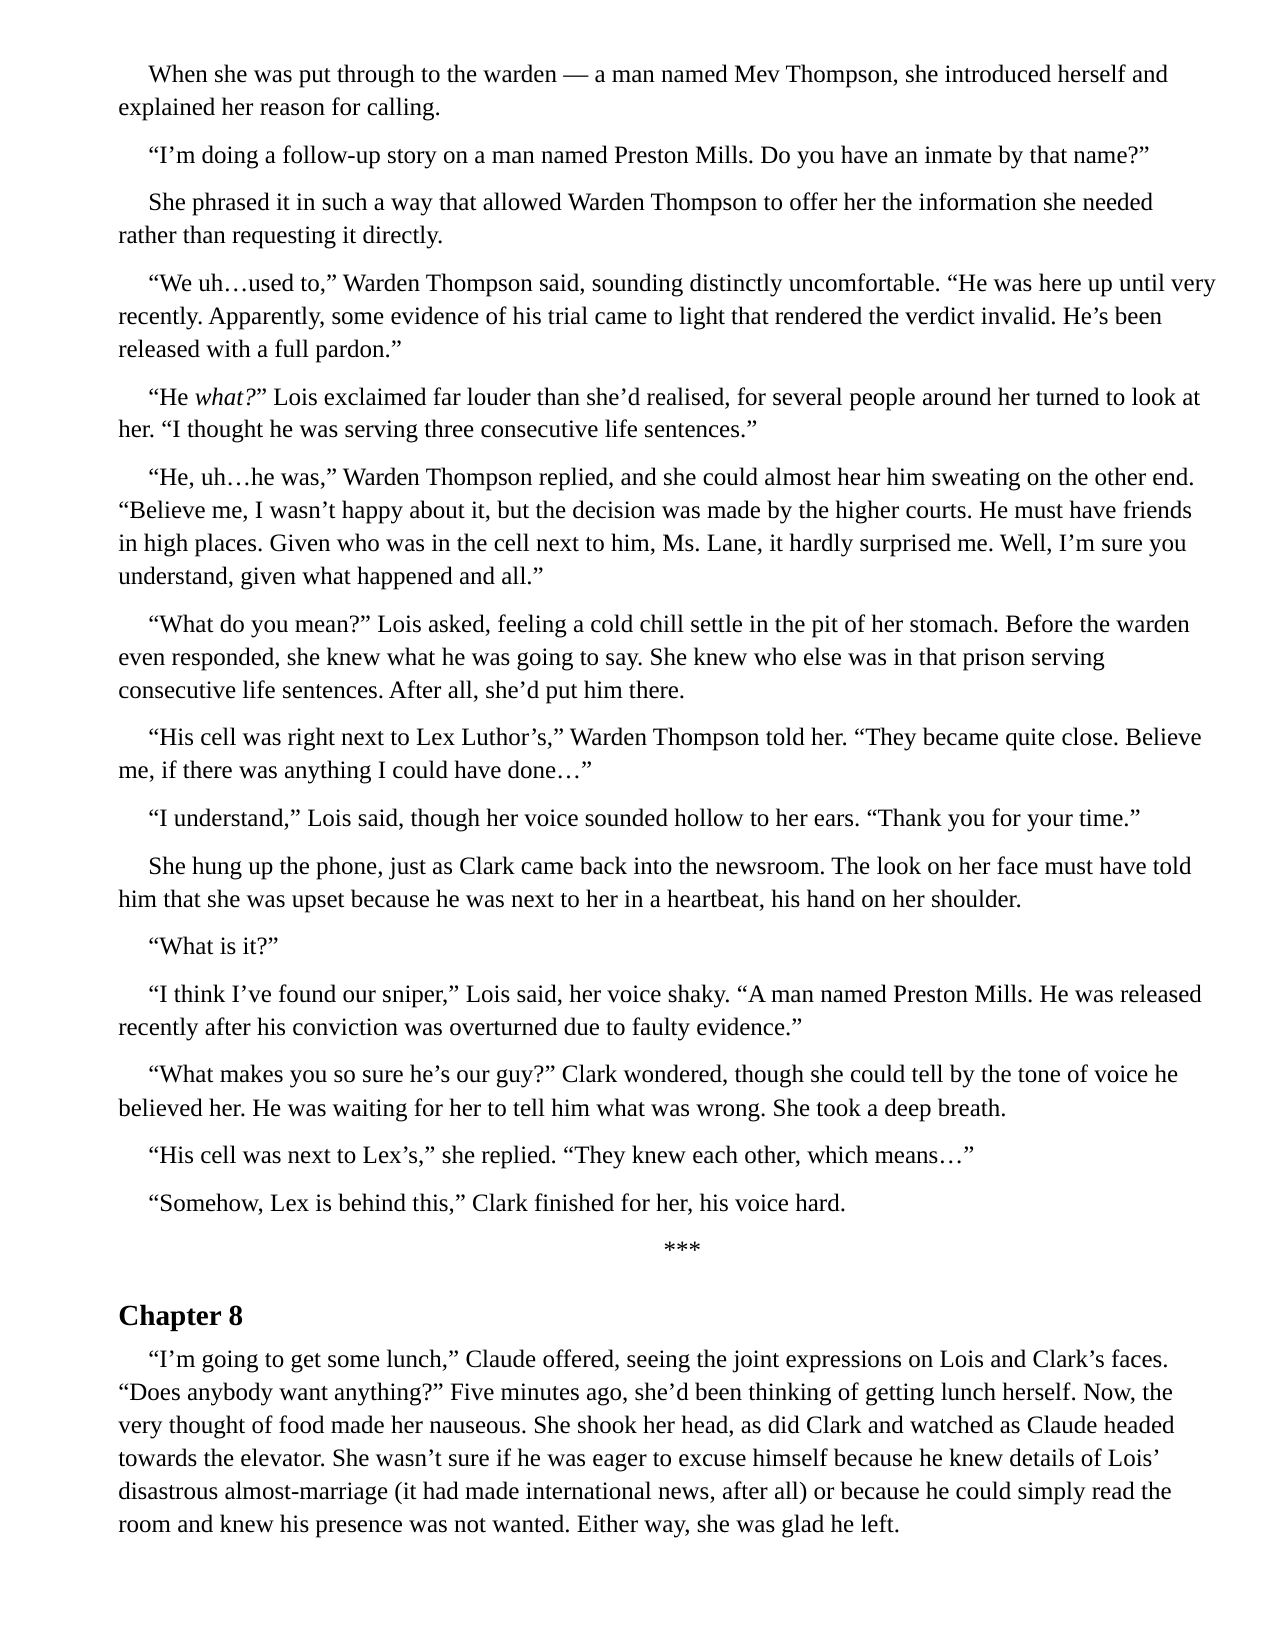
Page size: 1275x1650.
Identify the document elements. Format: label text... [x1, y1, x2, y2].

text She phrased it in such a way that allowed Warden Thompson to offer her the information she needed rather than requesting it directly. [118, 187, 1216, 249]
text “I’m doing a follow-up story on a man named Preston Mills. Do you have an inmate by that name?” [118, 140, 1216, 168]
text “I think I’ve found our sniper,” Lois said, her voice shaky. “A man named Preston Mills. He was released recently after his conviction was overturned due to faulty evidence.” [118, 979, 1216, 1041]
text “I understand,” Lois said, though her voice sounded hollow to her ears. “Thank you for your time.” [118, 803, 1216, 832]
text She hung up the phone, just as Clark came back into the newsroom. The look on her face must have told him that she was upset because he was next to her in a heartbeat, his hand on her shoulder. [118, 851, 1216, 912]
text “He, uh…he was,” Warden Thompson replied, and she could almost hear him sweating on the other end. “Believe me, I wasn’t happy about it, but the decision was made by the higher courts. He must have friends in high places. Given who was in the cell next to him, Ms. Lane, it hardly surprised me. Well, I’m sure you understand, given what happened and all.” [118, 462, 1216, 590]
text “Somehow, Lex is behind this,” Clark finished for her, his voice hard. [118, 1188, 1216, 1217]
text When she was put through to the warden — a man named Mev Thompson, she introduced herself and explained her reason for calling. [118, 59, 1216, 121]
text *** [118, 1235, 1216, 1264]
text “We uh…used to,” Warden Thompson said, sounding distinctly uncomfortable. “He was here up until very recently. Apparently, some evidence of his trial came to light that rendered the verdict invalid. He’s been released with a full pardon.” [118, 268, 1216, 363]
text “His cell was next to Lex’s,” she replied. “They knew each other, which means…” [118, 1140, 1216, 1169]
text “What do you mean?” Lois asked, feeling a cold chill settle in the pit of her stomach. Before the warden even responded, she knew what he was going to say. She knew who else was in that prison serving consecutive life sentences. After all, she’d put him there. [118, 609, 1216, 704]
subtitle Chapter 8 [118, 1298, 1216, 1331]
text “He what?” Lois exclaimed far louder than she’d realised, for several people around her turned to look at her. “I thought he was serving three consecutive life sentences.” [118, 382, 1216, 443]
text “I’m going to get some lunch,” Claude offered, seeing the joint expressions on Lois and Clark’s faces. “Does anybody want anything?” Five minutes ago, she’d been thinking of getting lunch herself. Now, the very thought of food made her nauseous. She shook her head, as did Clark and watched as Claude headed towards the elevator. She wasn’t sure if he was eager to excuse himself because he knew details of Lois’ disastrous almost-marriage (it had made international news, after all) or because he could simply read the room and knew his presence was not wanted. Either way, she was glad he left. [118, 1344, 1216, 1537]
text “What is it?” [118, 931, 1216, 960]
text “His cell was right next to Lex Luthor’s,” Warden Thompson told her. “They became quite close. Believe me, if there was anything I could have done…” [118, 722, 1216, 784]
text “What makes you so sure he’s our guy?” Clark wondered, though she could tell by the tone of voice he believed her. He was waiting for her to tell him what was wrong. She took a deep breath. [118, 1059, 1216, 1121]
